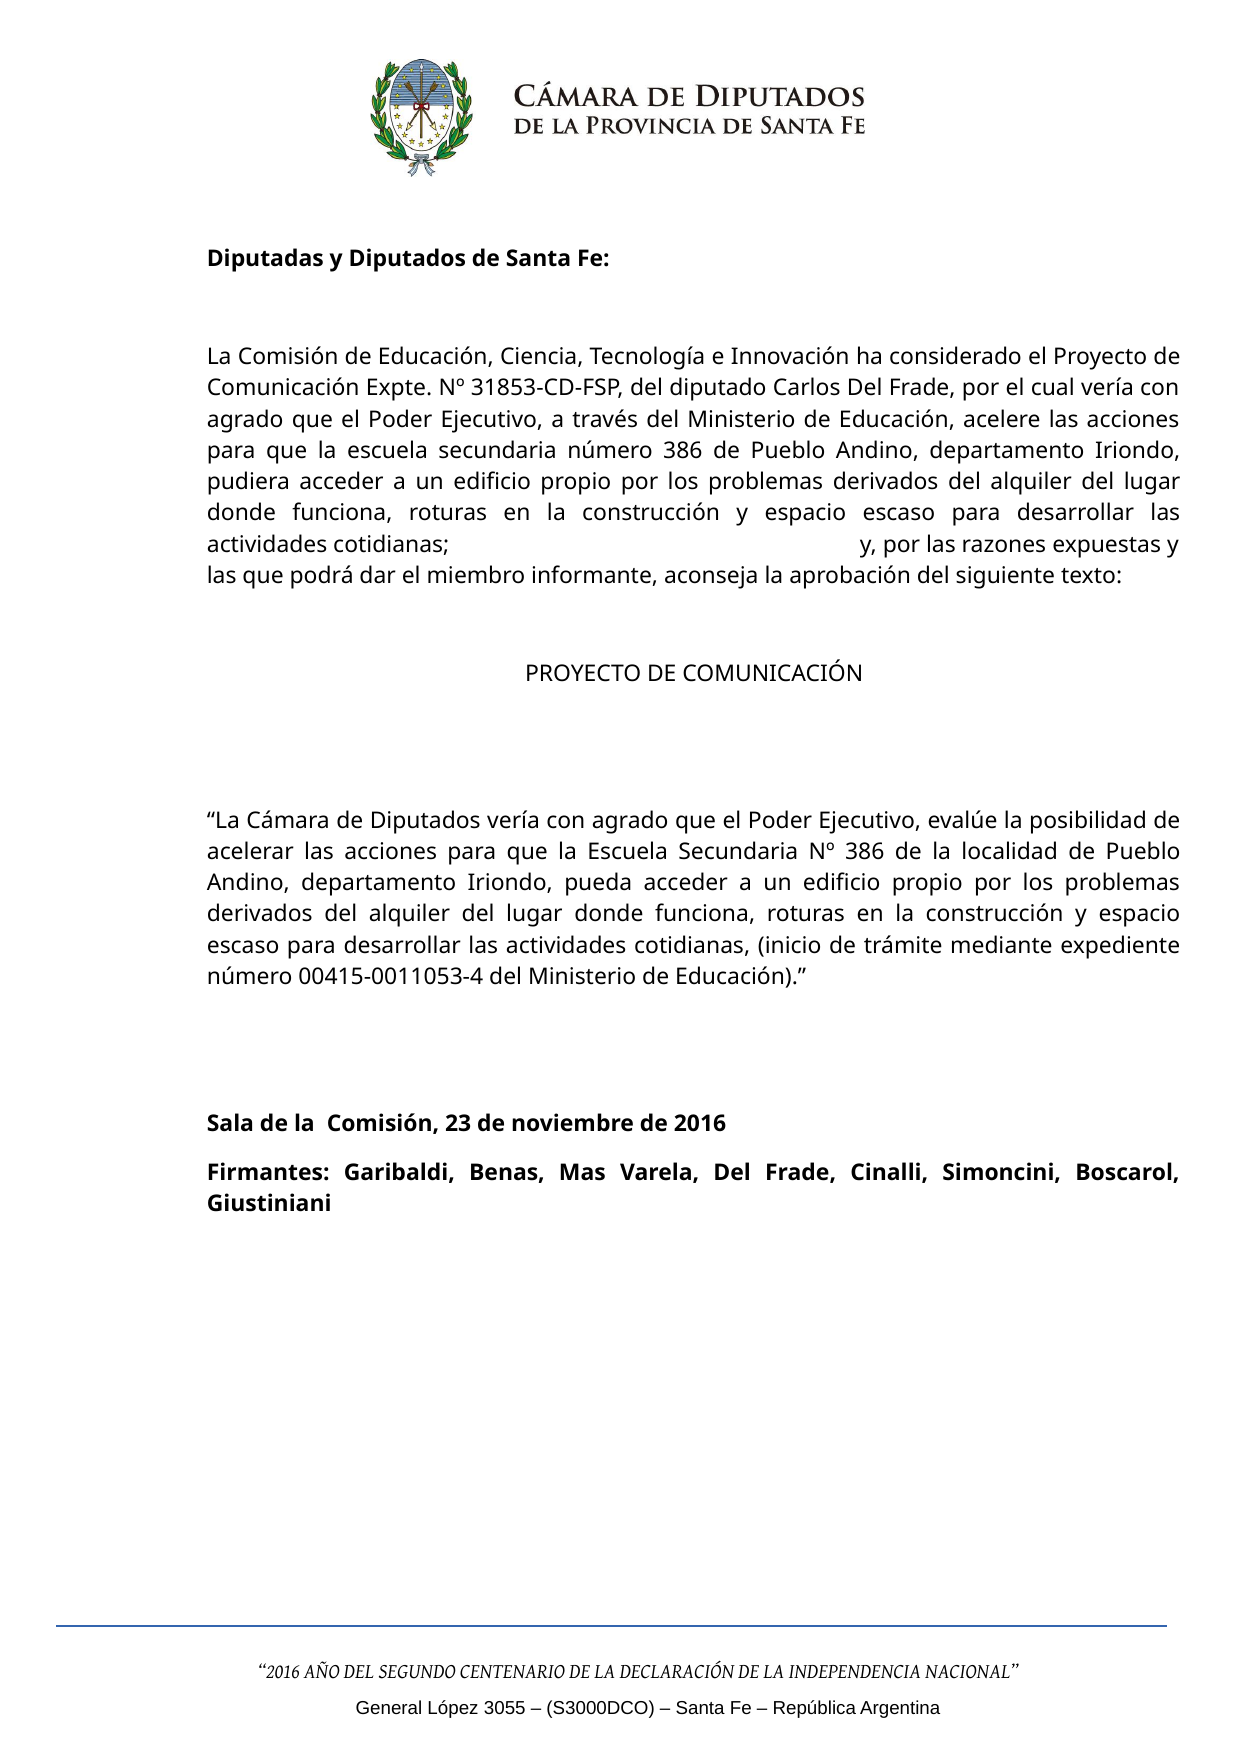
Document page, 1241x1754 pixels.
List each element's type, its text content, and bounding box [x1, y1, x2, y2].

text La Comisión de Educación, Ciencia, Tecnología e Innovación ha considerado el Proyecto de Comunicación Expte. Nº 31853-CD-FSP, del diputado Carlos Del Frade, por el cual vería con agrado que el Poder Ejecutivo, a través del Ministerio de Educación, acelere las acciones para que la escuela secundaria número 386 de Pueblo Andino, departamento Iriondo, pudiera acceder a un edificio propio por los problemas derivados del alquiler del lugar donde funciona, roturas en la construcción y espacio escaso para desarrollar las actividades cotidianas; y, por las razones expuestas y las que podrá dar el miembro informante, aconseja la aprobación del siguiente texto: [207, 340, 1181, 590]
text Sala de la Comisión, 23 de noviembre de 2016 [207, 1107, 1181, 1138]
picture [370, 59, 865, 181]
text Firmantes: Garibaldi, Benas, Mas Varela, Del Frade, Cinalli, Simoncini, Boscarol, Giustiniani [207, 1156, 1181, 1218]
text PROYECTO DE COMUNICACIÓN [207, 657, 1181, 688]
text Diputadas y Diputados de Santa Fe: [207, 242, 1181, 273]
text “La Cámara de Diputados vería con agrado que el Poder Ejecutivo, evalúe la posibilidad de acelerar las acciones para que la Escuela Secundaria Nº 386 de la localidad de Pueblo Andino, departamento Iriondo, pueda acceder a un edificio propio por los problemas derivados del alquiler del lugar donde funciona, roturas en la construcción y espacio escaso para desarrollar las actividades cotidianas, (inicio de trámite mediante expediente número 00415-0011053-4 del Ministerio de Educación).” [207, 804, 1181, 991]
